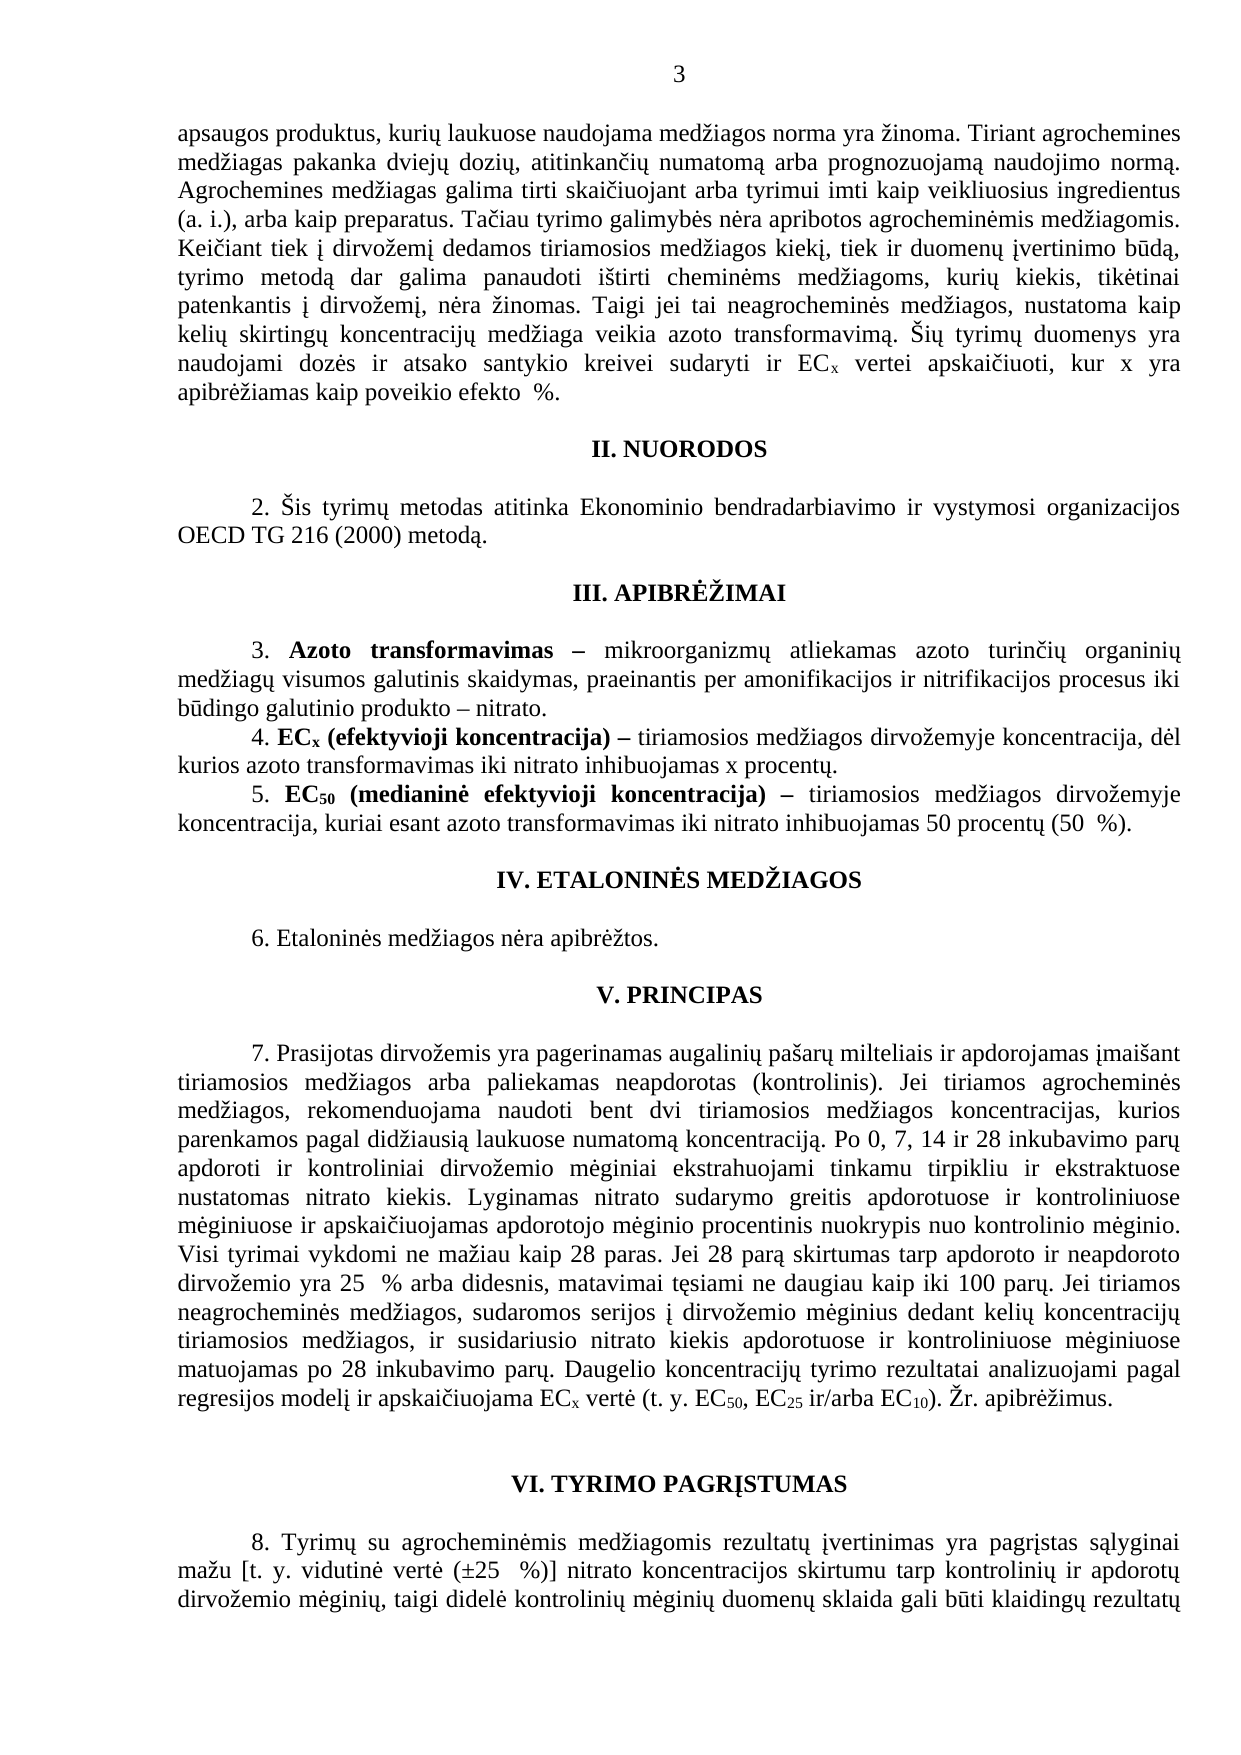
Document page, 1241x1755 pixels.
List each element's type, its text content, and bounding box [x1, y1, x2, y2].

text II. NUORODOS [177, 434, 1181, 463]
text 4. ECx (efektyvioji koncentracija) – tiriamosios medžiagos dirvožemyje koncentracija, dėl kurios azoto transformavimas iki nitrato inhibuojamas x procentų. [177, 722, 1181, 779]
text 7. Prasijotas dirvožemis yra pagerinamas augalinių pašarų milteliais ir apdorojamas įmaišant tiriamosios medžiagos arba paliekamas neapdorotas (kontrolinis). Jei tiriamos agrocheminės medžiagos, rekomenduojama naudoti bent dvi tiriamosios medžiagos koncentracijas, kurios parenkamos pagal didžiausią laukuose numatomą koncentraciją. Po 0, 7, 14 ir 28 inkubavimo parų apdoroti ir kontroliniai dirvožemio mėginiai ekstrahuojami tinkamu tirpikliu ir ekstraktuose nustatomas nitrato kiekis. Lyginamas nitrato sudarymo greitis apdorotuose ir kontroliniuose mėginiuose ir apskaičiuojamas apdorotojo mėginio procentinis nuokrypis nuo kontrolinio mėginio. Visi tyrimai vykdomi ne mažiau kaip 28 paras. Jei 28 parą skirtumas tarp apdoroto ir neapdoroto dirvožemio yra 25 % arba didesnis, matavimai tęsiami ne daugiau kaip iki 100 parų. Jei tiriamos neagrocheminės medžiagos, sudaromos serijos į dirvožemio mėginius dedant kelių koncentracijų tiriamosios medžiagos, ir susidariusio nitrato kiekis apdorotuose ir kontroliniuose mėginiuose matuojamas po 28 inkubavimo parų. Daugelio koncentracijų tyrimo rezultatai analizuojami pagal regresijos modelį ir apskaičiuojama ECx vertė (t. y. EC50, EC25 ir/arba EC10). Žr. apibrėžimus. [177, 1038, 1181, 1412]
text 8. Tyrimų su agrocheminėmis medžiagomis rezultatų įvertinimas yra pagrįstas sąlyginai mažu [t. y. vidutinė vertė (±25 %)] nitrato koncentracijos skirtumu tarp kontrolinių ir apdorotų dirvožemio mėginių, taigi didelė kontrolinių mėginių duomenų sklaida gali būti klaidingų rezultatų [177, 1527, 1181, 1613]
text 3. Azoto transformavimas – mikroorganizmų atliekamas azoto turinčių organinių medžiagų visumos galutinis skaidymas, praeinantis per amonifikacijos ir nitrifikacijos procesus iki būdingo galutinio produkto – nitrato. [177, 636, 1181, 722]
text 5. EC50 (medianinė efektyvioji koncentracija) – tiriamosios medžiagos dirvožemyje koncentracija, kuriai esant azoto transformavimas iki nitrato inhibuojamas 50 procentų (50 %). [177, 779, 1181, 837]
text IV. ETALONINĖS MEDŽIAGOS [177, 866, 1181, 894]
text apsaugos produktus, kurių laukuose naudojama medžiagos norma yra žinoma. Tiriant agrochemines medžiagas pakanka dviejų dozių, atitinkančių numatomą arba prognozuojamą naudojimo normą. Agrochemines medžiagas galima tirti skaičiuojant arba tyrimui imti kaip veikliuosius ingredientus (a. i.), arba kaip preparatus. Tačiau tyrimo galimybės nėra apribotos agrocheminėmis medžiagomis. Keičiant tiek į dirvožemį dedamos tiriamosios medžiagos kiekį, tiek ir duomenų įvertinimo būdą, tyrimo metodą dar galima panaudoti ištirti cheminėms medžiagoms, kurių kiekis, tikėtinai patenkantis į dirvožemį, nėra žinomas. Taigi jei tai neagrocheminės medžiagos, nustatoma kaip kelių skirtingų koncentracijų medžiaga veikia azoto transformavimą. Šių tyrimų duomenys yra naudojami dozės ir atsako santykio kreivei sudaryti ir ECx vertei apskaičiuoti, kur x yra apibrėžiamas kaip poveikio efekto %. [177, 118, 1181, 406]
text V. PRINCIPAS [177, 981, 1181, 1009]
text 2. Šis tyrimų metodas atitinka Ekonominio bendradarbiavimo ir vystymosi organizacijos OECD TG 216 (2000) metodą. [177, 492, 1181, 549]
text VI. TYRIMO PAGRĮSTUMAS [177, 1469, 1181, 1498]
text 6. Etaloninės medžiagos nėra apibrėžtos. [177, 923, 1181, 952]
text III. APIBRĖŽIMAI [177, 578, 1181, 607]
